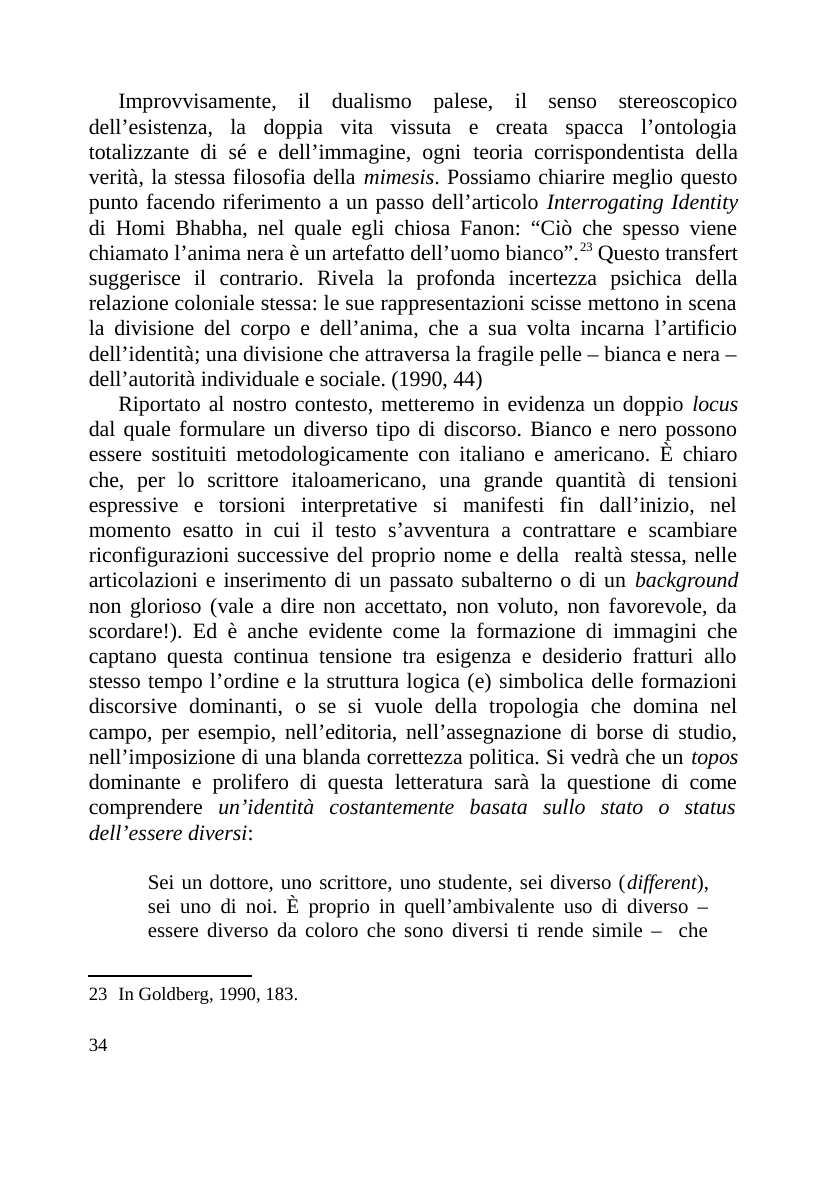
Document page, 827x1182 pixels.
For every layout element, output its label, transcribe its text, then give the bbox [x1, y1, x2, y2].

text Riportato al nostro contesto, metteremo in evidenza un doppio locus dal quale formulare un diverso tipo di discorso. Bianco e nero possono essere sostituiti metodologicamente con italiano e americano. È chiaro che, per lo scrittore italoamericano, una grande quantità di tensioni espressive e torsioni interpretative si manifesti fin dall’inizio, nel momento esatto in cui il testo s’avventura a contrattare e scambiare riconfigurazioni successive del proprio nome e della realtà stessa, nelle articolazioni e inserimento di un passato subalterno o di un background non glorioso (vale a dire non accettato, non voluto, non favorevole, da scordare!). Ed è anche evidente come la formazione di immagini che captano questa continua tensione tra esigenza e desiderio fratturi allo stesso tempo l’ordine e la struttura logica (e) simbolica delle formazioni discorsive dominanti, o se si vuole della tropologia che domina nel campo, per esempio, nell’editoria, nell’assegnazione di borse di studio, nell’imposizione di una blanda correttezza politica. Si vedrà che un topos dominante e prolifero di questa letteratura sarà la questione di come comprendere un’identità costantemente basata sullo stato o status dell’essere diversi: [88, 391, 738, 845]
text In Goldberg, 1990, 183. [88, 982, 738, 1004]
text Improvvisamente, il dualismo palese, il senso stereoscopico dell’esistenza, la doppia vita vissuta e creata spacca l’ontologia totalizzante di sé e dell’immagine, ogni teoria corrispondentista della verità, la stessa filosofia della mimesis. Possiamo chiarire meglio questo punto facendo riferimento a un passo dell’articolo Interrogating Identity di Homi Bhabha, nel quale egli chiosa Fanon: “Ciò che spesso viene chiamato l’anima nera è un artefatto dell’uomo bianco”. Questo transfert suggerisce il contrario. Rivela la profonda incertezza psichica della relazione coloniale stessa: le sue rappresentazioni scisse mettono in scena la divisione del corpo e dell’anima, che a sua volta incarna l’artificio dell’identità; una divisione che attraversa la fragile pelle – bianca e nera – dell’autorità individuale e sociale. (1990, 44) [88, 88, 738, 391]
text Sei un dottore, uno scrittore, uno studente, sei diverso (different), sei uno di noi. È proprio in quell’ambivalente uso di diverso – essere diverso da coloro che sono diversi ti rende simile – che [148, 870, 709, 942]
